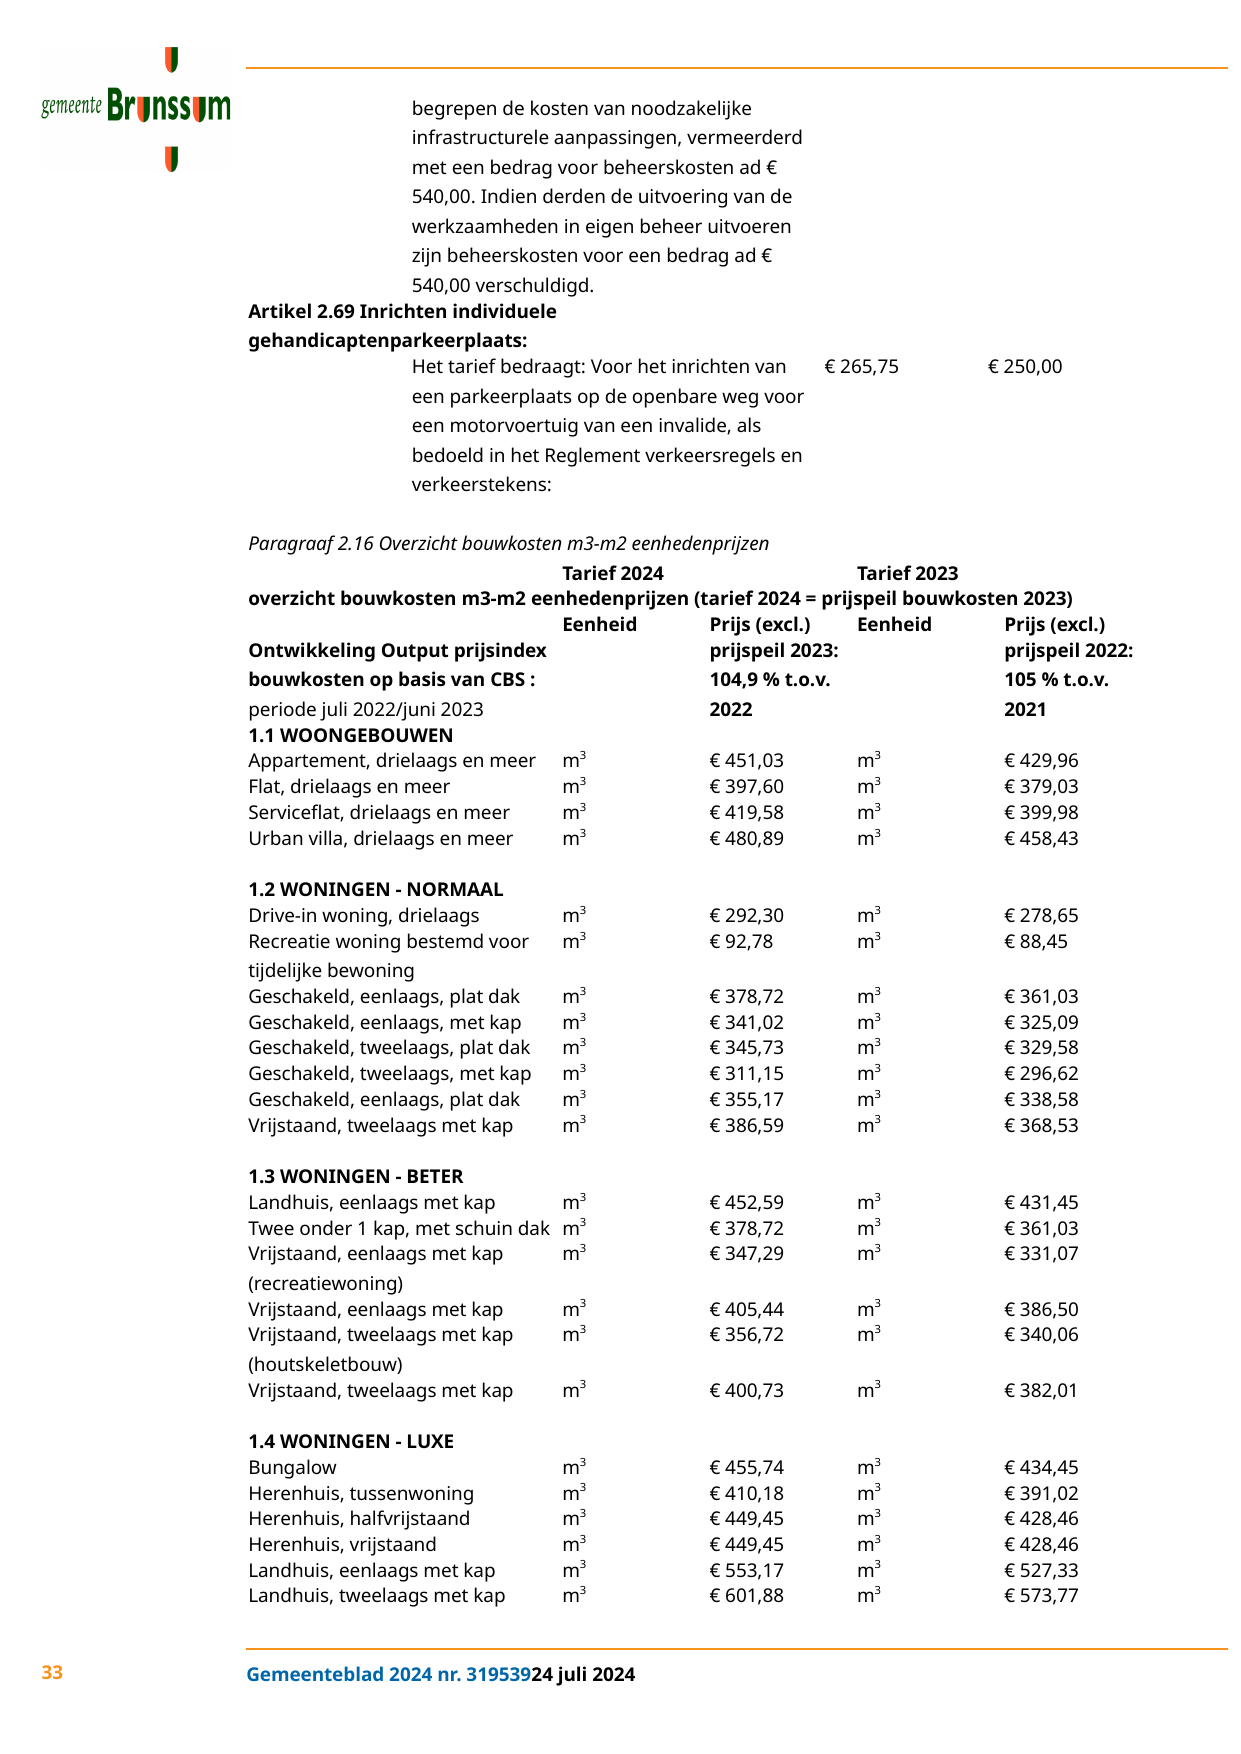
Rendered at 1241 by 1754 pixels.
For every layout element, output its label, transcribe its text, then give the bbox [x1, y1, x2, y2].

table_cell € 329,58 [1004, 1035, 1152, 1060]
table_cell m3 [562, 1086, 709, 1112]
table_cell overzicht bouwkosten m3-m2 eenhedenprijzen (tarief 2024 = prijspeil bouwkosten 2023) [248, 586, 1152, 611]
table_cell [1004, 1428, 1152, 1454]
table_cell [857, 876, 1004, 902]
table_cell m3 [562, 1240, 709, 1296]
table_cell [562, 876, 709, 902]
table_cell € 428,46 [1004, 1531, 1152, 1557]
table_cell € 601,88 [709, 1583, 857, 1608]
picture [41, 47, 231, 172]
table_cell [824, 298, 988, 353]
table_cell [988, 298, 1152, 353]
table_cell € 296,62 [1004, 1060, 1152, 1086]
table_cell Vrijstaand, tweelaags met kap (houtskeletbouw) [248, 1321, 562, 1377]
table_cell m3 [562, 1060, 709, 1086]
table_cell [1004, 722, 1152, 748]
table_cell [562, 1403, 709, 1428]
text Paragraaf 2.16 Overzicht bouwkosten m3-m2 eenhedenprijzen [248, 530, 1152, 556]
table_cell [1004, 1403, 1152, 1428]
table_cell m3 [562, 983, 709, 1009]
table_cell m3 [562, 1454, 709, 1480]
table_cell m3 [857, 1086, 1004, 1112]
table_cell m3 [562, 1112, 709, 1137]
table_cell Herenhuis, vrijstaand [248, 1531, 562, 1557]
table_cell [709, 1403, 857, 1428]
table_cell € 455,74 [709, 1454, 857, 1480]
table_cell € 553,17 [709, 1557, 857, 1583]
table_cell m3 [562, 902, 709, 928]
table_cell m3 [562, 1296, 709, 1321]
table_cell € 250,00 [988, 353, 1152, 497]
table_cell prijspeil 2022: 105 % t.o.v. 2021 [1004, 637, 1152, 722]
table_cell € 434,45 [1004, 1454, 1152, 1480]
table_cell € 386,50 [1004, 1296, 1152, 1321]
table_cell m3 [562, 1035, 709, 1060]
table_cell Geschakeld, eenlaags, plat dak [248, 983, 562, 1009]
table_cell Vrijstaand, tweelaags met kap [248, 1377, 562, 1402]
table_cell Appartement, drielaags en meer [248, 748, 562, 773]
table_cell € 361,03 [1004, 983, 1152, 1009]
table_cell [709, 876, 857, 902]
table_cell € 391,02 [1004, 1480, 1152, 1505]
table_cell [857, 1403, 1004, 1428]
table_cell m3 [857, 1377, 1004, 1402]
table_cell Geschakeld, tweelaags, met kap [248, 1060, 562, 1086]
table_cell € 410,18 [709, 1480, 857, 1505]
table_cell Drive-in woning, drielaags [248, 902, 562, 928]
table_cell m3 [857, 1215, 1004, 1240]
table_cell € 429,96 [1004, 748, 1152, 773]
table_cell m3 [857, 774, 1004, 799]
table_cell € 338,58 [1004, 1086, 1152, 1112]
table_cell Geschakeld, eenlaags, plat dak [248, 1086, 562, 1112]
table_cell € 449,45 [709, 1531, 857, 1557]
table_cell [562, 1428, 709, 1454]
table_cell m3 [857, 1240, 1004, 1296]
table_cell € 311,15 [709, 1060, 857, 1086]
table_cell m3 [857, 1112, 1004, 1137]
table_cell € 382,01 [1004, 1377, 1152, 1402]
table_cell € 378,72 [709, 983, 857, 1009]
table_cell € 341,02 [709, 1009, 857, 1034]
table_cell Eenheid [857, 611, 1004, 637]
table_cell 1.4 WONINGEN - LUXE [248, 1428, 562, 1454]
table_cell [857, 637, 1004, 722]
table_cell [562, 722, 709, 748]
table_cell [1004, 1138, 1152, 1163]
table_cell [248, 1403, 562, 1428]
table_cell m3 [857, 1454, 1004, 1480]
table_cell [857, 1138, 1004, 1163]
table_cell € 265,75 [824, 353, 988, 497]
table_cell m3 [562, 1505, 709, 1531]
table_cell Vrijstaand, eenlaags met kap [248, 1296, 562, 1321]
table_cell m3 [562, 748, 709, 773]
table_cell m3 [562, 1557, 709, 1583]
table_cell m3 [562, 1377, 709, 1402]
table_header Tarief 2023 [857, 560, 1152, 586]
table_cell [248, 353, 412, 497]
table_cell m3 [857, 928, 1004, 983]
table_cell [988, 95, 1152, 298]
table_cell € 573,77 [1004, 1583, 1152, 1608]
table_cell m3 [857, 1060, 1004, 1086]
table_cell € 356,72 [709, 1321, 857, 1377]
table_cell [1004, 851, 1152, 876]
table_cell m3 [857, 748, 1004, 773]
table_cell m3 [857, 1321, 1004, 1377]
table_cell Voor het maken van uitwegen bij appartementencomplexen alsmede bij percelen bedoeld voor industriële of bedrijfsmatige activiteiten bedraagt het tarief de geraamde werkelijke kosten, hieronder begrepen de kosten van noodzakelijke infrastructurele aanpassingen, vermeerderd met een bedrag voor beheerskosten ad € 540,00. Indien derden de uitvoering van de werkzaamheden in eigen beheer uitvoeren zijn beheerskosten voor een bedrag ad € 540,00 verschuldigd. [412, 95, 824, 298]
table_cell Twee onder 1 kap, met schuin dak [248, 1215, 562, 1240]
table_cell m3 [562, 1189, 709, 1215]
table_cell [248, 611, 562, 637]
table_cell m3 [562, 799, 709, 825]
table_cell Landhuis, tweelaags met kap [248, 1583, 562, 1608]
table_cell m3 [562, 1531, 709, 1557]
table_cell € 355,17 [709, 1086, 857, 1112]
table_cell m3 [562, 774, 709, 799]
table_cell € 347,29 [709, 1240, 857, 1296]
table_cell m3 [857, 1583, 1004, 1608]
table_cell Urban villa, drielaags en meer [248, 825, 562, 851]
table_cell € 379,03 [1004, 774, 1152, 799]
table_cell m3 [857, 825, 1004, 851]
table_cell € 386,59 [709, 1112, 857, 1137]
table_cell m3 [857, 902, 1004, 928]
table_cell m3 [562, 825, 709, 851]
table_header Tarief 2024 [562, 560, 857, 586]
table_cell m3 [857, 1009, 1004, 1034]
table_cell € 399,98 [1004, 799, 1152, 825]
table_cell [709, 722, 857, 748]
table_cell € 449,45 [709, 1505, 857, 1531]
table_cell Geschakeld, eenlaags, met kap [248, 1009, 562, 1034]
table_cell € 397,60 [709, 774, 857, 799]
table_cell [857, 1428, 1004, 1454]
table_cell Serviceflat, drielaags en meer [248, 799, 562, 825]
table_cell € 278,65 [1004, 902, 1152, 928]
table_cell € 527,33 [1004, 1557, 1152, 1583]
table_cell € 340,06 [1004, 1321, 1152, 1377]
table_cell [248, 95, 412, 298]
table_cell Artikel 2.69 Inrichten individuele gehandicaptenparkeerplaats: [248, 298, 824, 353]
table_cell [562, 1163, 709, 1189]
table_cell € 368,53 [1004, 1112, 1152, 1137]
table_cell [709, 851, 857, 876]
table_cell m3 [857, 1531, 1004, 1557]
table_cell [562, 851, 709, 876]
table_cell € 480,89 [709, 825, 857, 851]
table_cell m3 [562, 1321, 709, 1377]
table_cell € 419,58 [709, 799, 857, 825]
table_cell € 400,73 [709, 1377, 857, 1402]
table_cell Prijs (excl.) [1004, 611, 1152, 637]
table_cell € 361,03 [1004, 1215, 1152, 1240]
table_cell Landhuis, eenlaags met kap [248, 1557, 562, 1583]
table_cell € 452,59 [709, 1189, 857, 1215]
table_cell prijspeil 2023: 104,9 % t.o.v. 2022 [709, 637, 857, 722]
table_cell € 458,43 [1004, 825, 1152, 851]
table_cell Eenheid [562, 611, 709, 637]
table_cell m3 [562, 1215, 709, 1240]
table_cell Landhuis, eenlaags met kap [248, 1189, 562, 1215]
table_cell [824, 95, 988, 298]
table_cell m3 [562, 1009, 709, 1034]
table_cell € 405,44 [709, 1296, 857, 1321]
table_cell [248, 1138, 562, 1163]
table_cell Vrijstaand, eenlaags met kap (recreatiewoning) [248, 1240, 562, 1296]
table_cell [248, 851, 562, 876]
table_cell 1.2 WONINGEN - NORMAAL [248, 876, 562, 902]
table_cell [562, 637, 709, 722]
table_cell Ontwikkeling Output prijsindex bouwkosten op basis van CBS : periode juli 2022/juni 2023 [248, 637, 562, 722]
table_cell € 431,45 [1004, 1189, 1152, 1215]
table_cell m3 [562, 928, 709, 983]
table_cell Geschakeld, tweelaags, plat dak [248, 1035, 562, 1060]
table_cell m3 [562, 1480, 709, 1505]
table_cell Prijs (excl.) [709, 611, 857, 637]
table_cell Het tarief bedraagt: Voor het inrichten van een parkeerplaats op de openbare weg voor een motorvoertuig van een invalide, als bedoeld in het Reglement verkeersregels en verkeerstekens: [412, 353, 824, 497]
table_cell [857, 1163, 1004, 1189]
table_cell [709, 1428, 857, 1454]
table_cell m3 [857, 1035, 1004, 1060]
table_cell Herenhuis, tussenwoning [248, 1480, 562, 1505]
table_header [248, 560, 562, 586]
table_cell [709, 1163, 857, 1189]
table_cell Vrijstaand, tweelaags met kap [248, 1112, 562, 1137]
table_cell [709, 1138, 857, 1163]
table_cell 1.3 WONINGEN - BETER [248, 1163, 562, 1189]
table_cell m3 [857, 1557, 1004, 1583]
table_cell m3 [562, 1583, 709, 1608]
table_cell m3 [857, 1505, 1004, 1531]
table_cell m3 [857, 1189, 1004, 1215]
table_cell m3 [857, 799, 1004, 825]
table_cell m3 [857, 1296, 1004, 1321]
table_cell € 92,78 [709, 928, 857, 983]
table_cell m3 [857, 1480, 1004, 1505]
table_cell 1.1 WOONGEBOUWEN [248, 722, 562, 748]
table_cell € 88,45 [1004, 928, 1152, 983]
table_cell m3 [857, 983, 1004, 1009]
table_cell Recreatie woning bestemd voor tijdelijke bewoning [248, 928, 562, 983]
table_cell Herenhuis, halfvrijstaand [248, 1505, 562, 1531]
table_cell [857, 851, 1004, 876]
table_cell [1004, 876, 1152, 902]
table_cell € 331,07 [1004, 1240, 1152, 1296]
table_cell Flat, drielaags en meer [248, 774, 562, 799]
table_cell Bungalow [248, 1454, 562, 1480]
table_cell € 378,72 [709, 1215, 857, 1240]
table_cell [857, 722, 1004, 748]
table_cell [1004, 1163, 1152, 1189]
table_cell € 451,03 [709, 748, 857, 773]
table_cell € 428,46 [1004, 1505, 1152, 1531]
table_cell [562, 1138, 709, 1163]
table_cell € 292,30 [709, 902, 857, 928]
table_cell € 325,09 [1004, 1009, 1152, 1034]
table_cell € 345,73 [709, 1035, 857, 1060]
